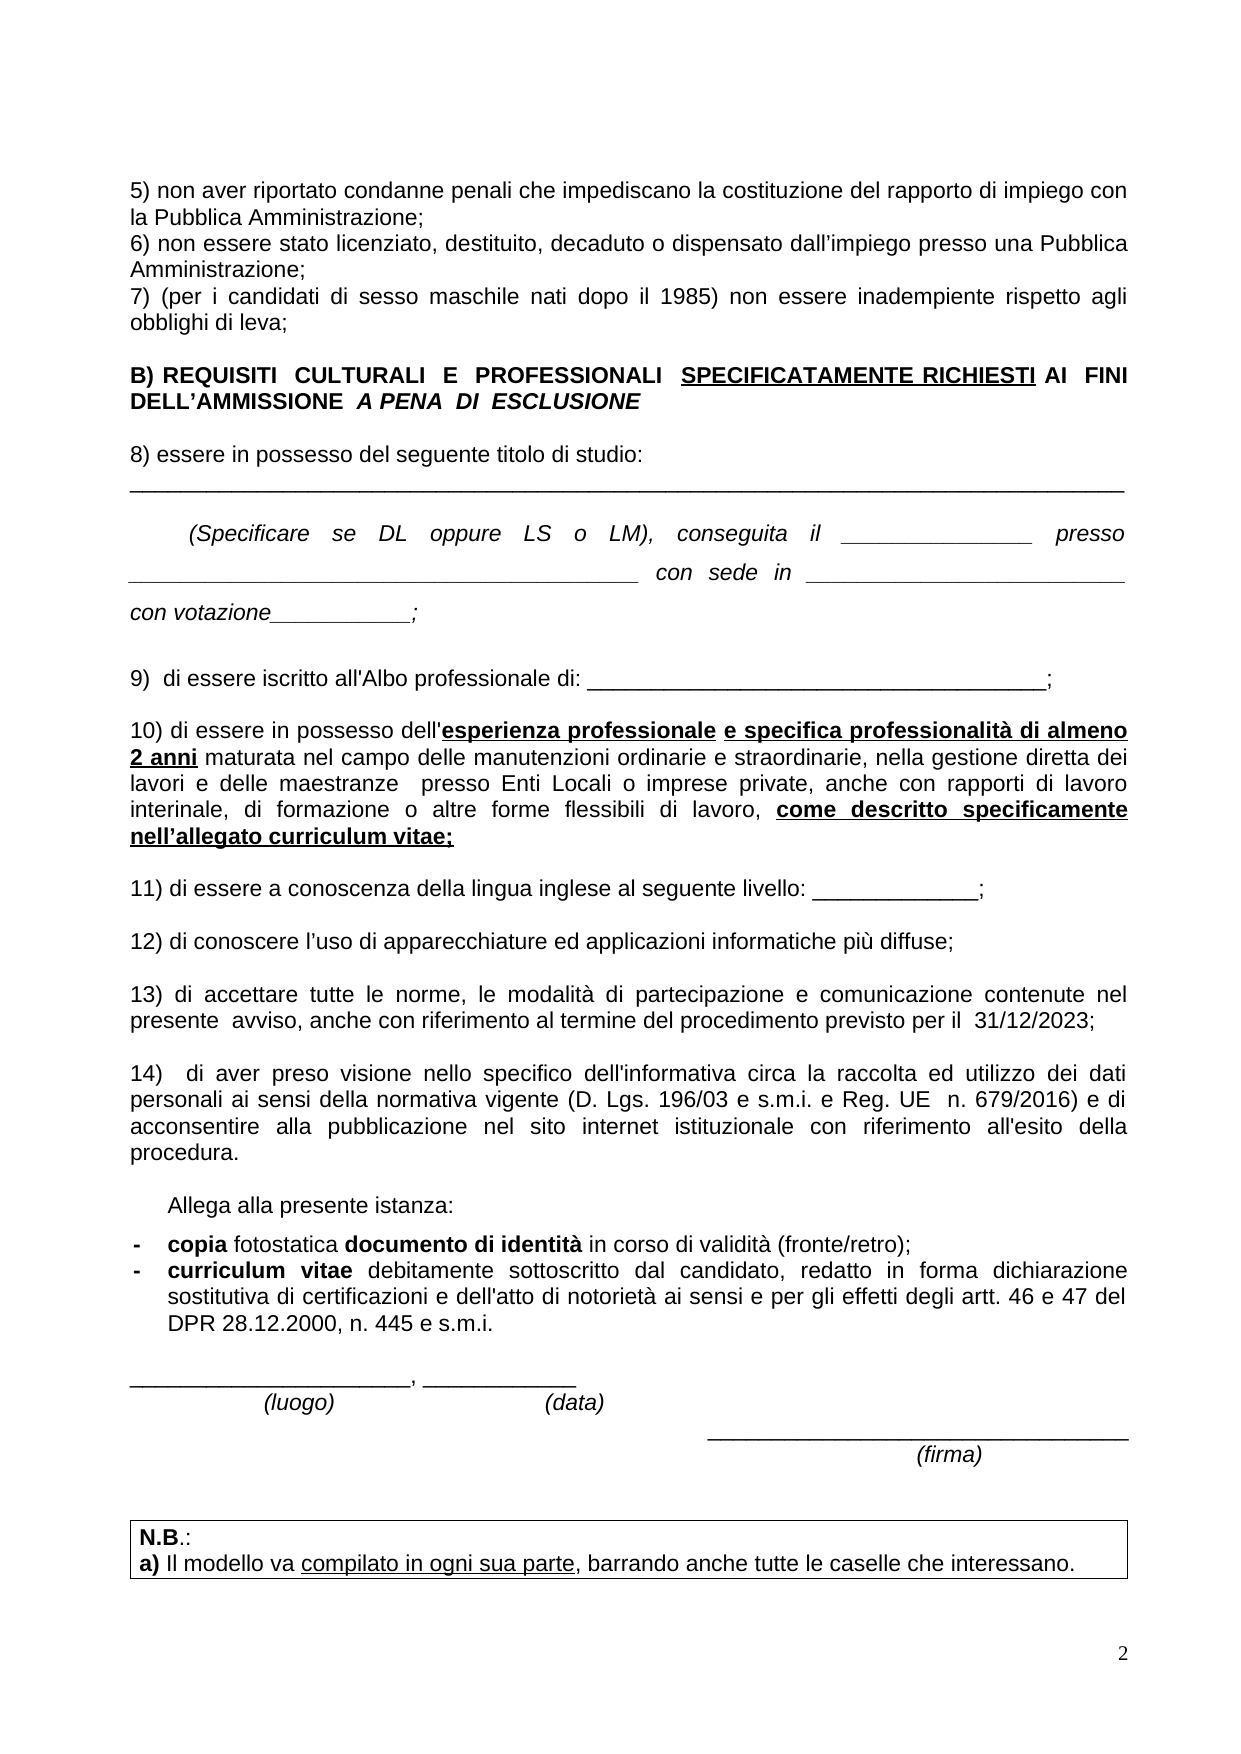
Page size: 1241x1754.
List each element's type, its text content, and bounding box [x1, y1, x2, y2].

text - copia fotostatica documento di identità in corso di validità (fronte/retro); [133, 1231, 1128, 1257]
text 6) non essere stato licenziato, destituito, decaduto o dispensato dall’impiego presso una Pubblica Amministrazione; [130, 230, 1128, 283]
text ______________________________________________________________________________ [130, 467, 1128, 493]
text 12) di conoscere l’uso di apparecchiature ed applicazioni informatiche più diffuse; [130, 928, 1128, 954]
text 9) di essere iscritto all'Albo professionale di: ____________________________________; [130, 664, 1128, 691]
text (luogo) (data) [130, 1389, 1128, 1415]
text (firma) [130, 1441, 1128, 1468]
text (Specificare se DL oppure LS o LM), conseguita il _______________ presso ________________________________________ con sede in _________________________ con votazione___________; [130, 520, 1128, 625]
text - curriculum vitae debitamente sottoscritto dal candidato, redatto in forma dichiarazione sostitutiva di certificazioni e dell'atto di notorietà ai sensi e per gli effetti degli artt. 46 e 47 del DPR 28.12.2000, n. 445 e s.m.i. [133, 1257, 1128, 1336]
text 11) di essere a conoscenza della lingua inglese al seguente livello: _____________; [130, 875, 1128, 902]
text B) REQUISITI CULTURALI E PROFESSIONALI SPECIFICATAMENTE RICHIESTI AI FINI DELL’AMMISSIONE A PENA DI ESCLUSIONE [130, 362, 1128, 414]
text _________________________________ [130, 1415, 1128, 1441]
text 8) essere in possesso del seguente titolo di studio: [130, 441, 1128, 467]
text ______________________, ____________ [130, 1362, 1128, 1389]
text 13) di accettare tutte le norme, le modalità di partecipazione e comunicazione contenute nel presente avviso, anche con riferimento al termine del procedimento previsto per il 31/12/2023; [130, 981, 1128, 1033]
text 14) di aver preso visione nello specifico dell'informativa circa la raccolta ed utilizzo dei dati personali ai sensi della normativa vigente (D. Lgs. 196/03 e s.m.i. e Reg. UE n. 679/2016) e di acconsentire alla pubblicazione nel sito internet istituzionale con riferimento all'esito della procedura. [130, 1060, 1128, 1165]
text 10) di essere in possesso dell'esperienza professionale e specifica professionalità di almeno 2 anni maturata nel campo delle manutenzioni ordinarie e straordinarie, nella gestione diretta dei lavori e delle maestranze presso Enti Locali o imprese private, anche con rapporti di lavoro interinale, di formazione o altre forme flessibili di lavoro, come descritto specificamente nell’allegato curriculum vitae; [130, 717, 1128, 849]
text N.B.: [131, 1521, 1127, 1547]
text Allega alla presente istanza: [130, 1192, 1128, 1218]
text 5) non aver riportato condanne penali che impediscano la costituzione del rapporto di impiego con la Pubblica Amministrazione; [130, 177, 1128, 230]
text 7) (per i candidati di sesso maschile nati dopo il 1985) non essere inadempiente rispetto agli obblighi di leva; [130, 283, 1128, 335]
text a) Il modello va compilato in ogni sua parte, barrando anche tutte le caselle che interessano. [131, 1547, 1127, 1578]
